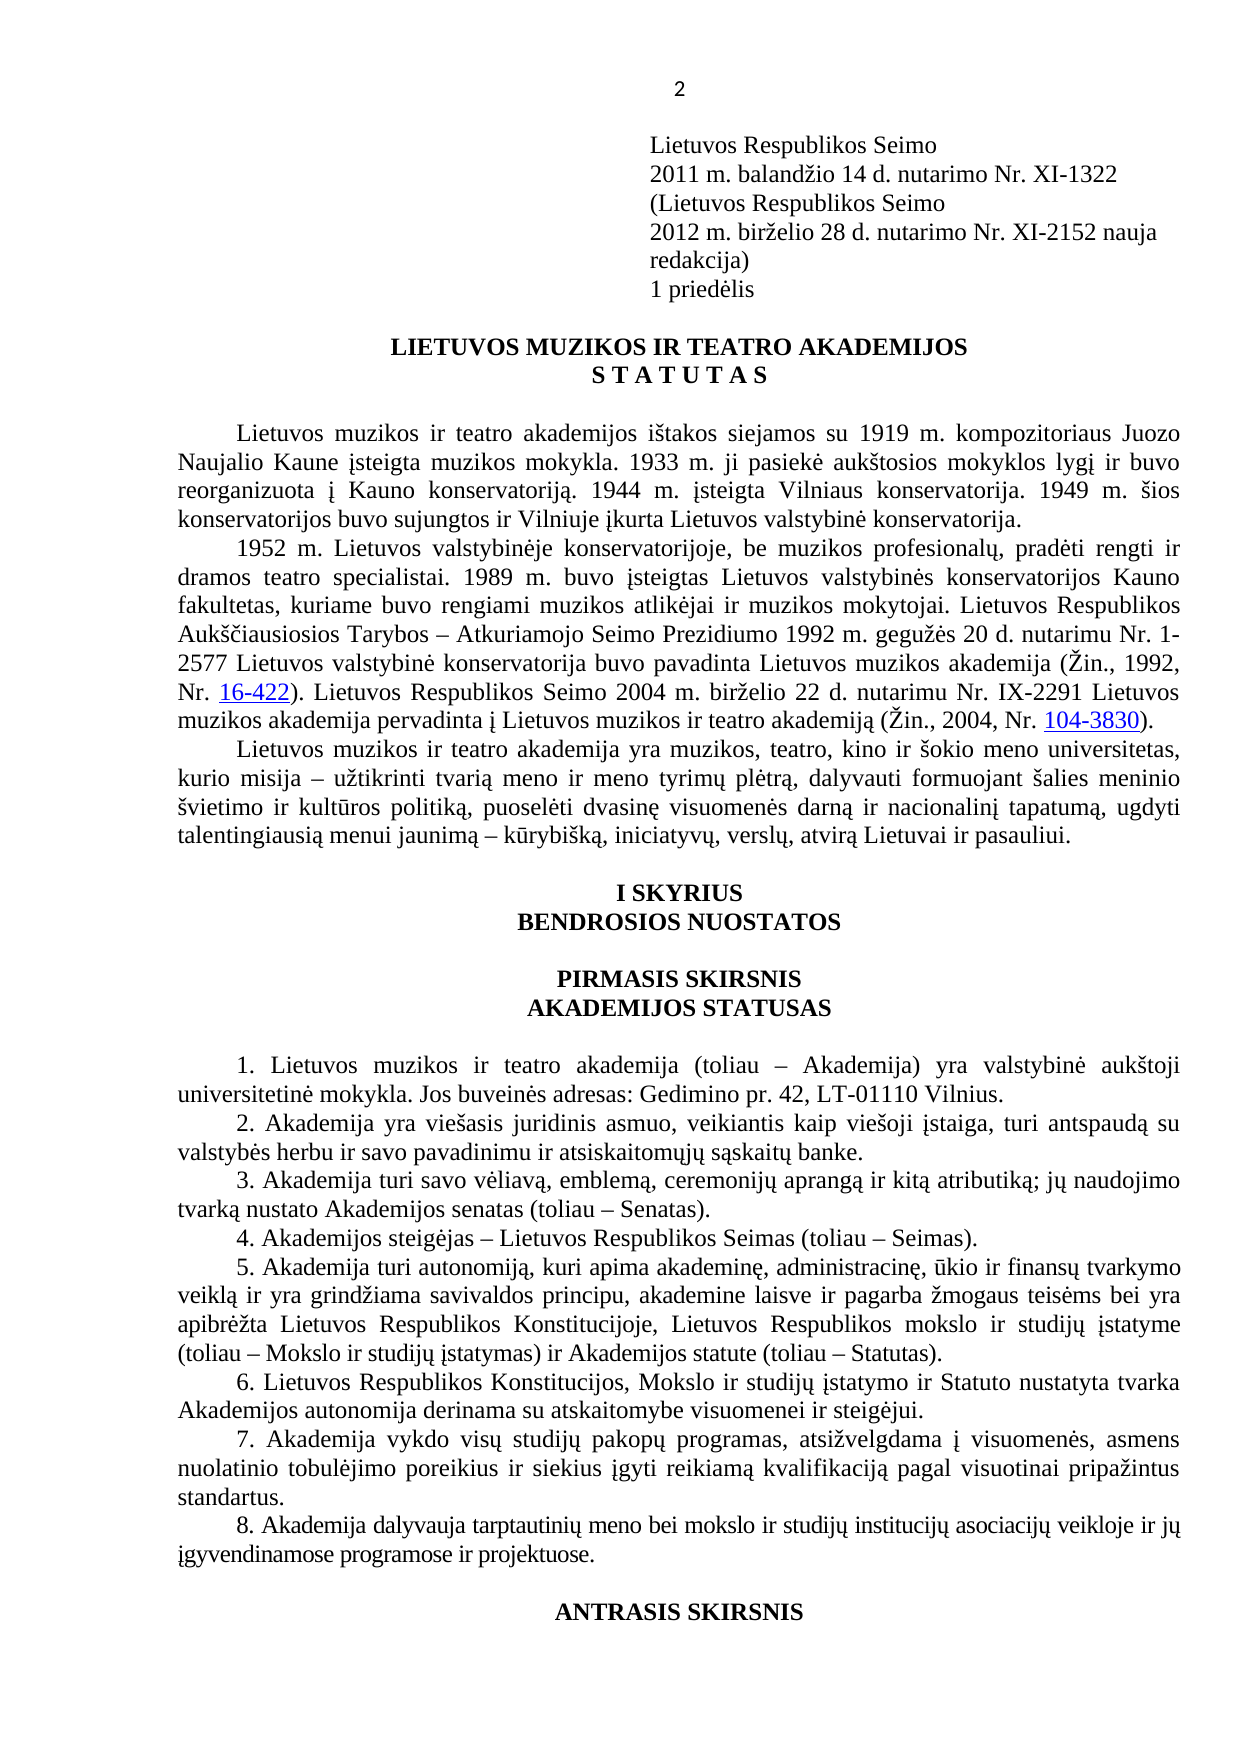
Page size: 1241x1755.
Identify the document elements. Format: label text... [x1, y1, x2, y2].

text 8. Akademija dalyvauja tarptautinių meno bei mokslo ir studijų institucijų asociacijų veikloje ir jų įgyvendinamose programose ir projektuose. [177, 1511, 1181, 1568]
text 3. Akademija turi savo vėliavą, emblemą, ceremonijų aprangą ir kitą atributiką; jų naudojimo tvarką nustato Akademijos senatas (toliau – Senatas). [177, 1166, 1181, 1223]
text antrasis Skirsnis [177, 1597, 1181, 1626]
text 1. Lietuvos muzikos ir teatro akademija (toliau – Akademija) yra valstybinė aukštoji universitetinė mokykla. Jos buveinės adresas: Gedimino pr. 42, LT-01110 Vilnius. [177, 1051, 1181, 1108]
text Lietuvos Respublikos Seimo [649, 131, 1181, 159]
text AKADEMIJOS STATUSAS [177, 993, 1181, 1022]
text 2012 m. birželio 28 d. nutarimo Nr. XI-2152 nauja redakcija) [649, 217, 1181, 274]
text 6. Lietuvos Respublikos Konstitucijos, Mokslo ir studijų įstatymo ir Statuto nustatyta tvarka Akademijos autonomija derinama su atskaitomybe visuomenei ir steigėjui. [177, 1367, 1181, 1424]
text 2. Akademija yra viešasis juridinis asmuo, veikiantis kaip viešoji įstaiga, turi antspaudą su valstybės herbu ir savo pavadinimu ir atsiskaitomųjų sąskaitų banke. [177, 1108, 1181, 1166]
text 4. Akademijos steigėjas – Lietuvos Respublikos Seimas (toliau – Seimas). [177, 1223, 1181, 1252]
text 7. Akademija vykdo visų studijų pakopų programas, atsižvelgdama į visuomenės, asmens nuolatinio tobulėjimo poreikius ir siekius įgyti reikiamą kvalifikaciją pagal visuotinai pripažintus standartus. [177, 1424, 1181, 1511]
text Lietuvos muzikos ir teatro akademijos ištakos siejamos su 1919 m. kompozitoriaus Juozo Naujalio Kaune įsteigta muzikos mokykla. 1933 m. ji pasiekė aukštosios mokyklos lygį ir buvo reorganizuota į Kauno konservatoriją. 1944 m. įsteigta Vilniaus konservatorija. 1949 m. šios konservatorijos buvo sujungtos ir Vilniuje įkurta Lietuvos valstybinė konservatorija. [177, 418, 1181, 533]
text 2011 m. balandžio 14 d. nutarimo Nr. XI-1322 [649, 159, 1181, 188]
text S T A T U T A S [177, 361, 1181, 389]
text 1952 m. Lietuvos valstybinėje konservatorijoje, be muzikos profesionalų, pradėti rengti ir dramos teatro specialistai. 1989 m. buvo įsteigtas Lietuvos valstybinės konservatorijos Kauno fakultetas, kuriame buvo rengiami muzikos atlikėjai ir muzikos mokytojai. Lietuvos Respublikos Aukščiausiosios Tarybos – Atkuriamojo Seimo Prezidiumo 1992 m. gegužės 20 d. nutarimu Nr. 1-2577 Lietuvos valstybinė konservatorija buvo pavadinta Lietuvos muzikos akademija (Žin., 1992, Nr. 16-422). Lietuvos Respublikos Seimo 2004 m. birželio 22 d. nutarimu Nr. IX-2291 Lietuvos muzikos akademija pervadinta į Lietuvos muzikos ir teatro akademiją (Žin., 2004, Nr. 104-3830). [177, 533, 1181, 734]
text Lietuvos muzikos ir teatro akademija yra muzikos, teatro, kino ir šokio meno universitetas, kurio misija – užtikrinti tvarią meno ir meno tyrimų plėtrą, dalyvauti formuojant šalies meninio švietimo ir kultūros politiką, puoselėti dvasinę visuomenės darną ir nacionalinį tapatumą, ugdyti talentingiausią menui jaunimą – kūrybišką, iniciatyvų, verslų, atvirą Lietuvai ir pasauliui. [177, 734, 1181, 849]
text 1 priedėlis [649, 274, 1181, 303]
text I SKYRIUS [177, 878, 1181, 907]
text 5. Akademija turi autonomiją, kuri apima akademinę, administracinę, ūkio ir finansų tvarkymo veiklą ir yra grindžiama savivaldos principu, akademine laisve ir pagarba žmogaus teisėms bei yra apibrėžta Lietuvos Respublikos Konstitucijoje, Lietuvos Respublikos mokslo ir studijų įstatyme (toliau – Mokslo ir studijų įstatymas) ir Akademijos statute (toliau – Statutas). [177, 1252, 1181, 1367]
text pirmasis SKIRSNIS [177, 964, 1181, 993]
text (Lietuvos Respublikos Seimo [649, 188, 1181, 217]
text LIETUVOS MUZIKOS IR TEATRO AKADEMIJOS [177, 332, 1181, 361]
text BENDROSIOS NUOSTATOS [177, 907, 1181, 936]
